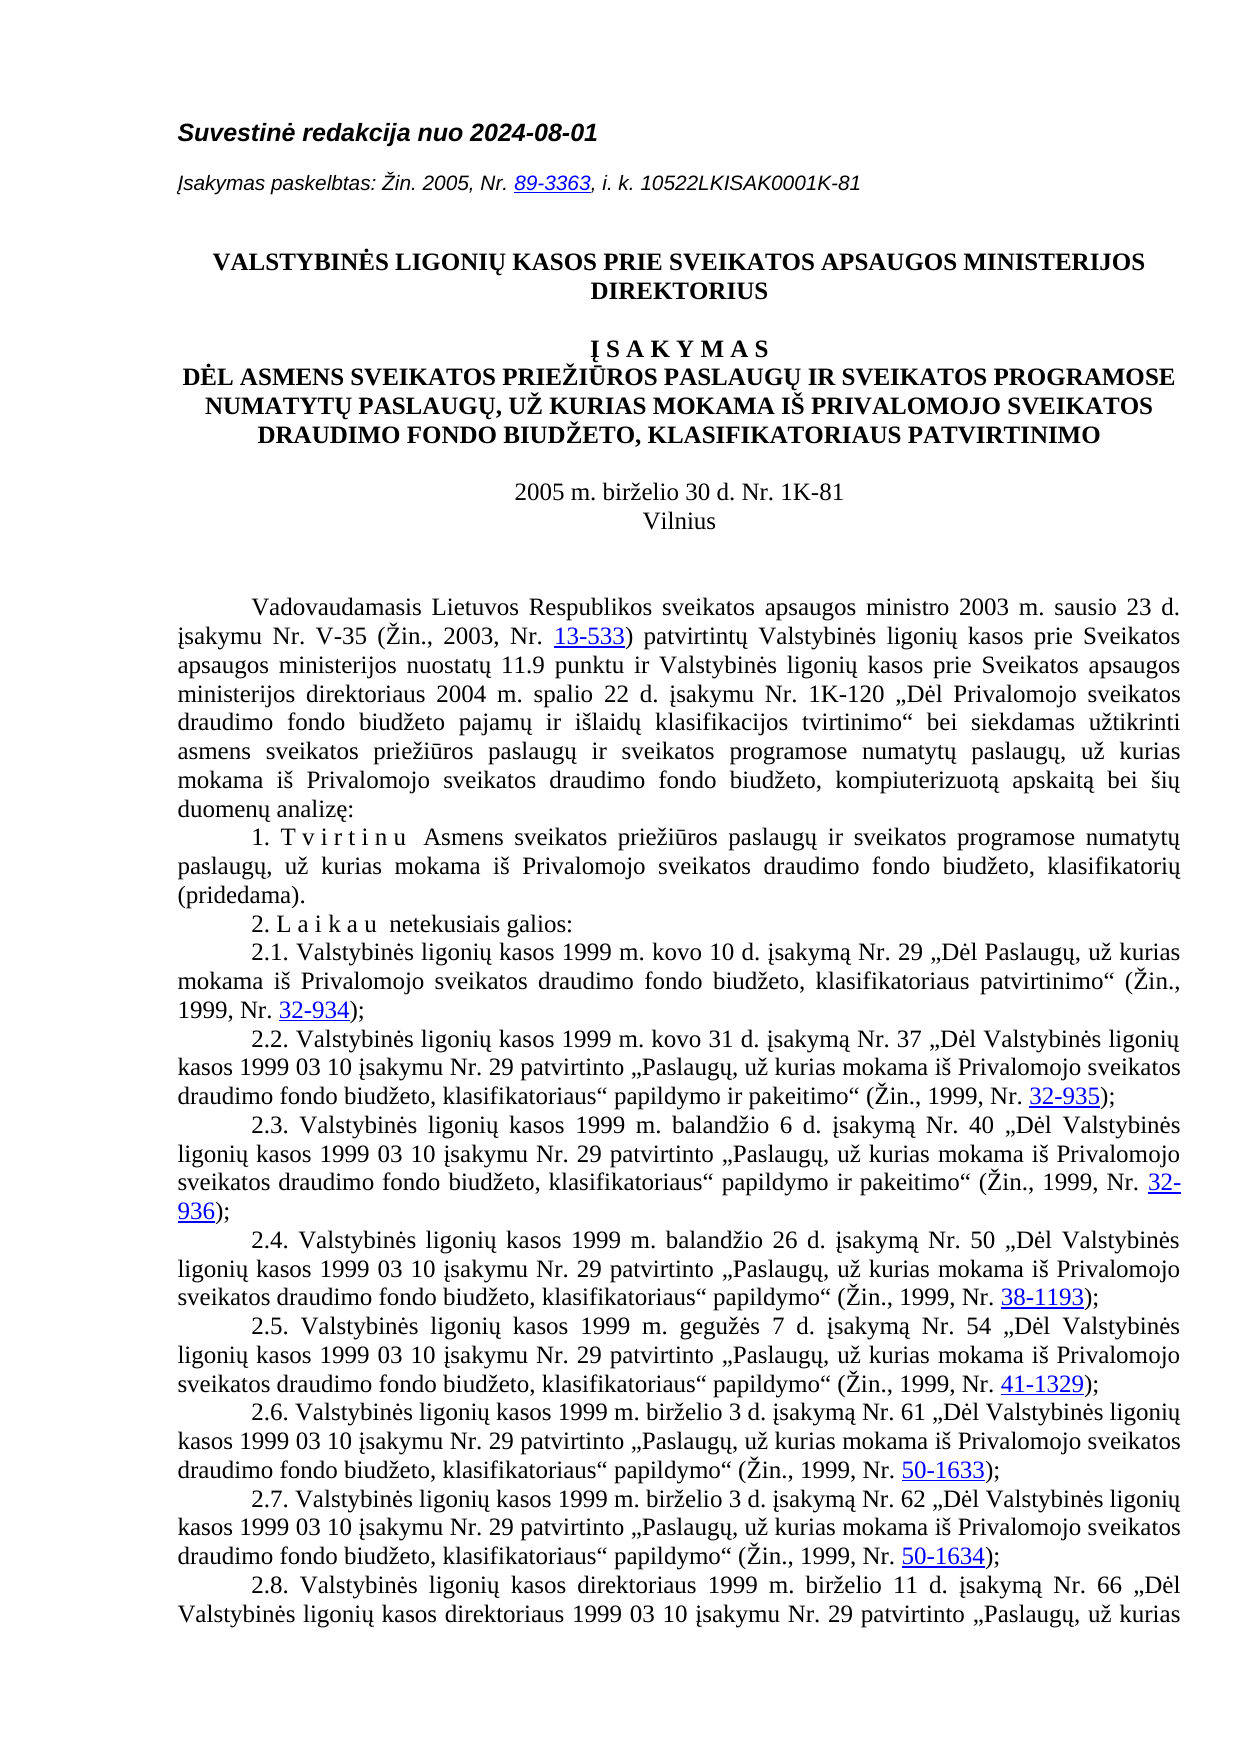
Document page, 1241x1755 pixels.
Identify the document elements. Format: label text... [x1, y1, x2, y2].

text Vilnius [177, 506, 1181, 535]
text Į S A K Y M A S [177, 334, 1181, 362]
text 2.5. Valstybinės ligonių kasos 1999 m. gegužės 7 d. įsakymą Nr. 54 „Dėl Valstybinės ligonių kasos 1999 03 10 įsakymu Nr. 29 patvirtinto „Paslaugų, už kurias mokama iš Privalomojo sveikatos draudimo fondo biudžeto, klasifikatoriaus“ papildymo“ (Žin., 1999, Nr. 41-1329); [177, 1311, 1181, 1397]
text 2.7. Valstybinės ligonių kasos 1999 m. birželio 3 d. įsakymą Nr. 62 „Dėl Valstybinės ligonių kasos 1999 03 10 įsakymu Nr. 29 patvirtinto „Paslaugų, už kurias mokama iš Privalomojo sveikatos draudimo fondo biudžeto, klasifikatoriaus“ papildymo“ (Žin., 1999, Nr. 50-1634); [177, 1484, 1181, 1570]
text 2.6. Valstybinės ligonių kasos 1999 m. birželio 3 d. įsakymą Nr. 61 „Dėl Valstybinės ligonių kasos 1999 03 10 įsakymu Nr. 29 patvirtinto „Paslaugų, už kurias mokama iš Privalomojo sveikatos draudimo fondo biudžeto, klasifikatoriaus“ papildymo“ (Žin., 1999, Nr. 50-1633); [177, 1397, 1181, 1484]
text 2.1. Valstybinės ligonių kasos 1999 m. kovo 10 d. įsakymą Nr. 29 „Dėl Paslaugų, už kurias mokama iš Privalomojo sveikatos draudimo fondo biudžeto, klasifikatoriaus patvirtinimo“ (Žin., 1999, Nr. 32-934); [177, 937, 1181, 1024]
text 2. Laikau netekusiais galios: [177, 909, 1181, 937]
text 2.2. Valstybinės ligonių kasos 1999 m. kovo 31 d. įsakymą Nr. 37 „Dėl Valstybinės ligonių kasos 1999 03 10 įsakymu Nr. 29 patvirtinto „Paslaugų, už kurias mokama iš Privalomojo sveikatos draudimo fondo biudžeto, klasifikatoriaus“ papildymo ir pakeitimo“ (Žin., 1999, Nr. 32-935); [177, 1024, 1181, 1110]
text 2.4. Valstybinės ligonių kasos 1999 m. balandžio 26 d. įsakymą Nr. 50 „Dėl Valstybinės ligonių kasos 1999 03 10 įsakymu Nr. 29 patvirtinto „Paslaugų, už kurias mokama iš Privalomojo sveikatos draudimo fondo biudžeto, klasifikatoriaus“ papildymo“ (Žin., 1999, Nr. 38-1193); [177, 1225, 1181, 1311]
text 2.8. Valstybinės ligonių kasos direktoriaus 1999 m. birželio 11 d. įsakymą Nr. 66 „Dėl Valstybinės ligonių kasos direktoriaus 1999 03 10 įsakymu Nr. 29 patvirtinto „Paslaugų, už kurias [177, 1570, 1181, 1627]
text 2.3. Valstybinės ligonių kasos 1999 m. balandžio 6 d. įsakymą Nr. 40 „Dėl Valstybinės ligonių kasos 1999 03 10 įsakymu Nr. 29 patvirtinto „Paslaugų, už kurias mokama iš Privalomojo sveikatos draudimo fondo biudžeto, klasifikatoriaus“ papildymo ir pakeitimo“ (Žin., 1999, Nr. 32-936); [177, 1110, 1181, 1225]
text 2005 m. birželio 30 d. Nr. 1K-81 [177, 477, 1181, 506]
text Įsakymas paskelbtas: Žin. 2005, Nr. 89-3363, i. k. 10522LKISAK0001K-81 [177, 171, 1181, 195]
text DĖL ASMENS SVEIKATOS PRIEŽIŪROS PASLAUGŲ IR SVEIKATOS PROGRAMOSE NUMATYTŲ PASLAUGŲ, UŽ KURIAS MOKAMA IŠ PRIVALOMOJO SVEIKATOS DRAUDIMO FONDO BIUDŽETO, KLASIFIKATORIAUS PATVIRTINIMO [177, 362, 1181, 449]
text Vadovaudamasis Lietuvos Respublikos sveikatos apsaugos ministro 2003 m. sausio 23 d. įsakymu Nr. V-35 (Žin., 2003, Nr. 13-533) patvirtintų Valstybinės ligonių kasos prie Sveikatos apsaugos ministerijos nuostatų 11.9 punktu ir Valstybinės ligonių kasos prie Sveikatos apsaugos ministerijos direktoriaus 2004 m. spalio 22 d. įsakymu Nr. 1K-120 „Dėl Privalomojo sveikatos draudimo fondo biudžeto pajamų ir išlaidų klasifikacijos tvirtinimo“ bei siekdamas užtikrinti asmens sveikatos priežiūros paslaugų ir sveikatos programose numatytų paslaugų, už kurias mokama iš Privalomojo sveikatos draudimo fondo biudžeto, kompiuterizuotą apskaitą bei šių duomenų analizę: [177, 592, 1181, 822]
text VALSTYBINĖS LIGONIŲ KASOS PRIE SVEIKATOS APSAUGOS MINISTERIJOS DIREKTORIUS [177, 247, 1181, 305]
text Suvestinė redakcija nuo 2024-08-01 [177, 118, 1181, 147]
text 1. Tvirtinu Asmens sveikatos priežiūros paslaugų ir sveikatos programose numatytų paslaugų, už kurias mokama iš Privalomojo sveikatos draudimo fondo biudžeto, klasifikatorių (pridedama). [177, 822, 1181, 909]
